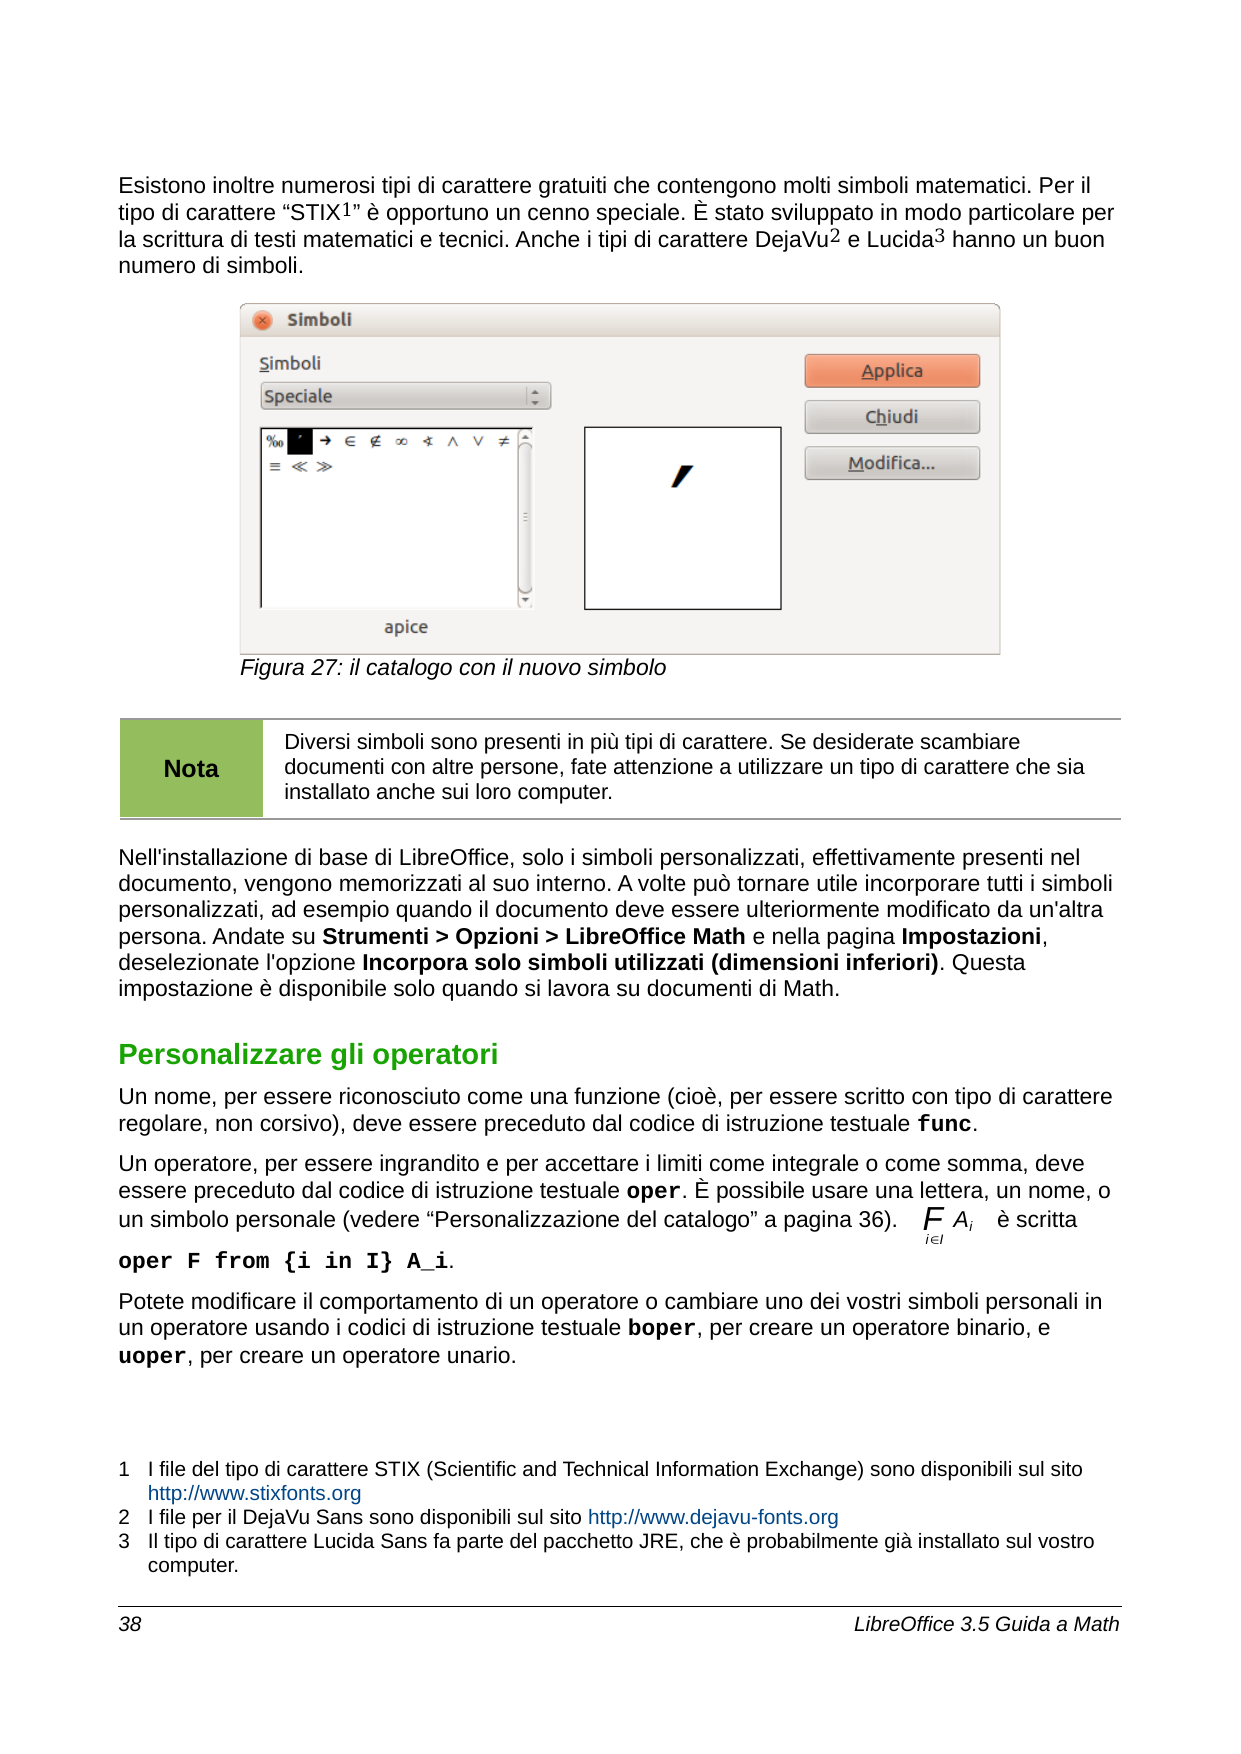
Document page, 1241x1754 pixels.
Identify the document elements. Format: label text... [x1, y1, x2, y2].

text Esistono inoltre numerosi tipi di carattere gratuiti che contengono molti simboli matematici. Per il tipo di carattere “STIX” è opportuno un cenno speciale. È stato sviluppato in modo particolare per la scrittura di testi matematici e tecnici. Anche i tipi di carattere DejaVu e Lucida hanno un buon numero di simboli. [118, 172, 1122, 279]
text Un operatore, per essere ingrandito e per accettare i limiti come integrale o come somma, deve essere preceduto dal codice di istruzione testuale oper. È possibile usare una lettera, un nome, o un simbolo personale (vedere “Personalizzazione del catalogo” a pagina 36). è scritta oper F from {i in I} A_i. [118, 1150, 1122, 1275]
text Potete modificare il comportamento di un operatore o cambiare uno dei vostri simboli personali in un operatore usando i codici di istruzione testuale boper, per creare un operatore binario, e uoper, per creare un operatore unario. [118, 1288, 1122, 1371]
text Un nome, per essere riconosciuto come una funzione (cioè, per essere scritto con tipo di carattere regolare, non corsivo), deve essere preceduto dal codice di istruzione testuale func. [118, 1083, 1122, 1138]
table_header Diversi simboli sono presenti in più tipi di carattere. Se desiderate scambiare documenti con altre persone, fate attenzione a utilizzare un tipo di carattere che sia installato anche sui loro computer. [263, 720, 1121, 817]
text Figura 27: il catalogo con il nuovo simbolo [240, 655, 1000, 681]
table_header Nota [120, 720, 263, 817]
picture [239, 303, 1001, 655]
text I file del tipo di carattere STIX (Scientific and Technical Information Exchange) sono disponibili sul sito http://www.stixfonts.org [118, 1457, 1122, 1504]
text Nell'installazione di base di LibreOffice, solo i simboli personalizzati, effettivamente presenti nel documento, vengono memorizzati al suo interno. A volte può tornare utile incorporare tutti i simboli personalizzati, ad esempio quando il documento deve essere ulteriormente modificato da un'altra persona. Andate su Strumenti > Opzioni > LibreOffice Math e nella pagina Impostazioni, deselezionate l'opzione Incorpora solo simboli utilizzati (dimensioni inferiori). Questa impostazione è disponibile solo quando si lavora su documenti di Math. [118, 844, 1122, 1002]
text Il tipo di carattere Lucida Sans fa parte del pacchetto JRE, che è probabilmente già installato sul vostro computer. [118, 1528, 1122, 1576]
text I file per il DejaVu Sans sono disponibili sul sito http://www.dejavu-fonts.org [118, 1504, 1122, 1528]
subtitle Personalizzare gli operatori [118, 1037, 1122, 1071]
